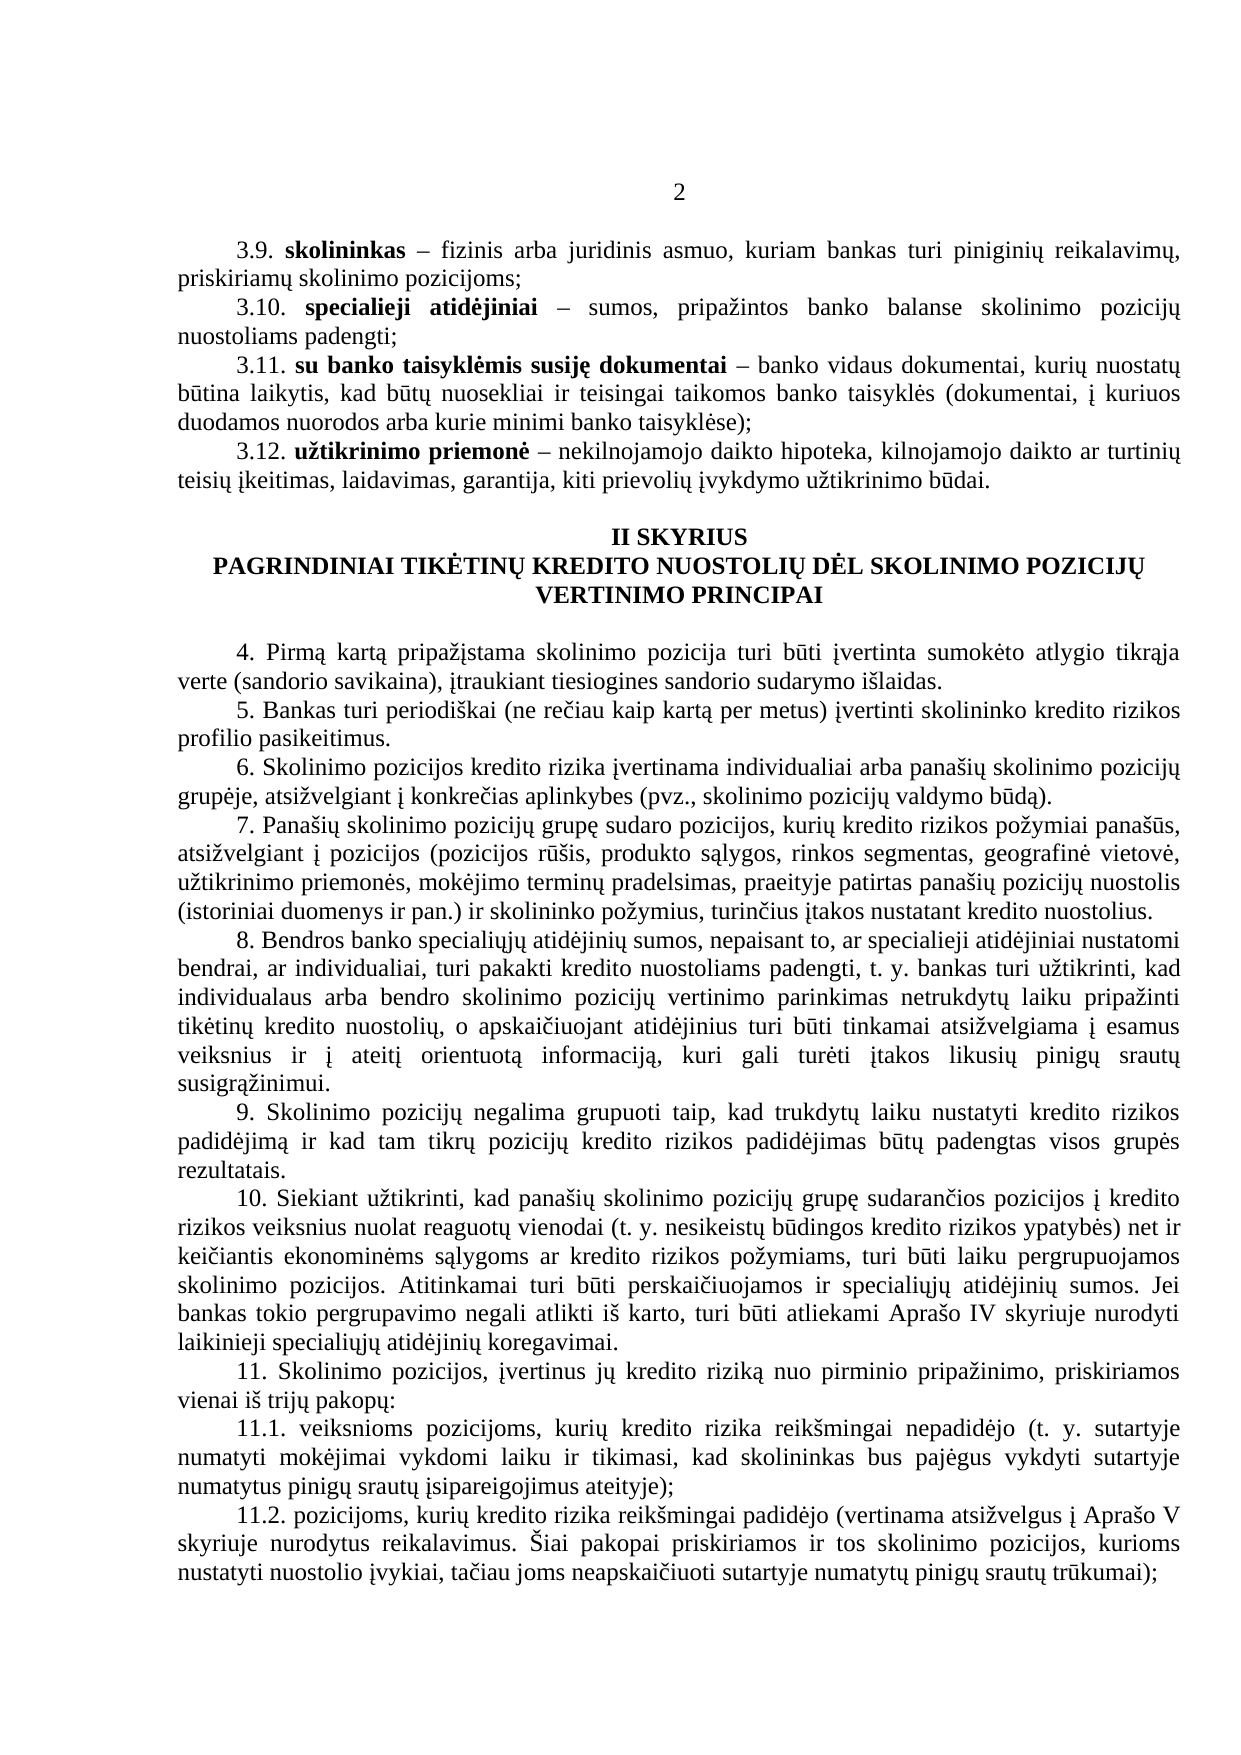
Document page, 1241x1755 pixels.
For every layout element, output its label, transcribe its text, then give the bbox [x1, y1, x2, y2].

text 11. Skolinimo pozicijos, įvertinus jų kredito riziką nuo pirminio pripažinimo, priskiriamos vienai iš trijų pakopų: [177, 1356, 1181, 1413]
text 3.11. su banko taisyklėmis susiję dokumentai – banko vidaus dokumentai, kurių nuostatų būtina laikytis, kad būtų nuosekliai ir teisingai taikomos banko taisyklės (dokumentai, į kuriuos duodamos nuorodos arba kurie minimi banko taisyklėse); [177, 350, 1181, 436]
text 8. Bendros banko specialiųjų atidėjinių sumos, nepaisant to, ar specialieji atidėjiniai nustatomi bendrai, ar individualiai, turi pakakti kredito nuostoliams padengti, t. y. bankas turi užtikrinti, kad individualaus arba bendro skolinimo pozicijų vertinimo parinkimas netrukdytų laiku pripažinti tikėtinų kredito nuostolių, o apskaičiuojant atidėjinius turi būti tinkamai atsižvelgiama į esamus veiksnius ir į ateitį orientuotą informaciją, kuri gali turėti įtakos likusių pinigų srautų susigrąžinimui. [177, 925, 1181, 1097]
text 10. Siekiant užtikrinti, kad panašių skolinimo pozicijų grupę sudarančios pozicijos į kredito rizikos veiksnius nuolat reaguotų vienodai (t. y. nesikeistų būdingos kredito rizikos ypatybės) net ir keičiantis ekonominėms sąlygoms ar kredito rizikos požymiams, turi būti laiku pergrupuojamos skolinimo pozicijos. Atitinkamai turi būti perskaičiuojamos ir specialiųjų atidėjinių sumos. Jei bankas tokio pergrupavimo negali atlikti iš karto, turi būti atliekami Aprašo IV skyriuje nurodyti laikinieji specialiųjų atidėjinių koregavimai. [177, 1183, 1181, 1356]
text 5. Bankas turi periodiškai (ne rečiau kaip kartą per metus) įvertinti skolininko kredito rizikos profilio pasikeitimus. [177, 695, 1181, 752]
text 3.12. užtikrinimo priemonė – nekilnojamojo daikto hipoteka, kilnojamojo daikto ar turtinių teisių įkeitimas, laidavimas, garantija, kiti prievolių įvykdymo užtikrinimo būdai. [177, 436, 1181, 493]
text 3.10. specialieji atidėjiniai – sumos, pripažintos banko balanse skolinimo pozicijų nuostoliams padengti; [177, 292, 1181, 350]
text 9. Skolinimo pozicijų negalima grupuoti taip, kad trukdytų laiku nustatyti kredito rizikos padidėjimą ir kad tam tikrų pozicijų kredito rizikos padidėjimas būtų padengtas visos grupės rezultatais. [177, 1097, 1181, 1183]
text 4. Pirmą kartą pripažįstama skolinimo pozicija turi būti įvertinta sumokėto atlygio tikrąja verte (sandorio savikaina), įtraukiant tiesiogines sandorio sudarymo išlaidas. [177, 637, 1181, 695]
text 11.1. veiksnioms pozicijoms, kurių kredito rizika reikšmingai nepadidėjo (t. y. sutartyje numatyti mokėjimai vykdomi laiku ir tikimasi, kad skolininkas bus pajėgus vykdyti sutartyje numatytus pinigų srautų įsipareigojimus ateityje); [177, 1413, 1181, 1500]
text 6. Skolinimo pozicijos kredito rizika įvertinama individualiai arba panašių skolinimo pozicijų grupėje, atsižvelgiant į konkrečias aplinkybes (pvz., skolinimo pozicijų valdymo būdą). [177, 752, 1181, 810]
text 3.9. skolininkas – fizinis arba juridinis asmuo, kuriam bankas turi piniginių reikalavimų, priskiriamų skolinimo pozicijoms; [177, 235, 1181, 292]
text PAGRINDINIAI tikėtinų kredito nuostolių dėl skolinimo pozicijų VERTINIMO PRINCIPAI [177, 551, 1181, 608]
text 11.2. pozicijoms, kurių kredito rizika reikšmingai padidėjo (vertinama atsižvelgus į Aprašo V skyriuje nurodytus reikalavimus. Šiai pakopai priskiriamos ir tos skolinimo pozicijos, kurioms nustatyti nuostolio įvykiai, tačiau joms neapskaičiuoti sutartyje numatytų pinigų srautų trūkumai); [177, 1500, 1181, 1586]
text II skyrius [177, 522, 1181, 551]
text 7. Panašių skolinimo pozicijų grupę sudaro pozicijos, kurių kredito rizikos požymiai panašūs, atsižvelgiant į pozicijos (pozicijos rūšis, produkto sąlygos, rinkos segmentas, geografinė vietovė, užtikrinimo priemonės, mokėjimo terminų pradelsimas, praeityje patirtas panašių pozicijų nuostolis (istoriniai duomenys ir pan.) ir skolininko požymius, turinčius įtakos nustatant kredito nuostolius. [177, 810, 1181, 925]
